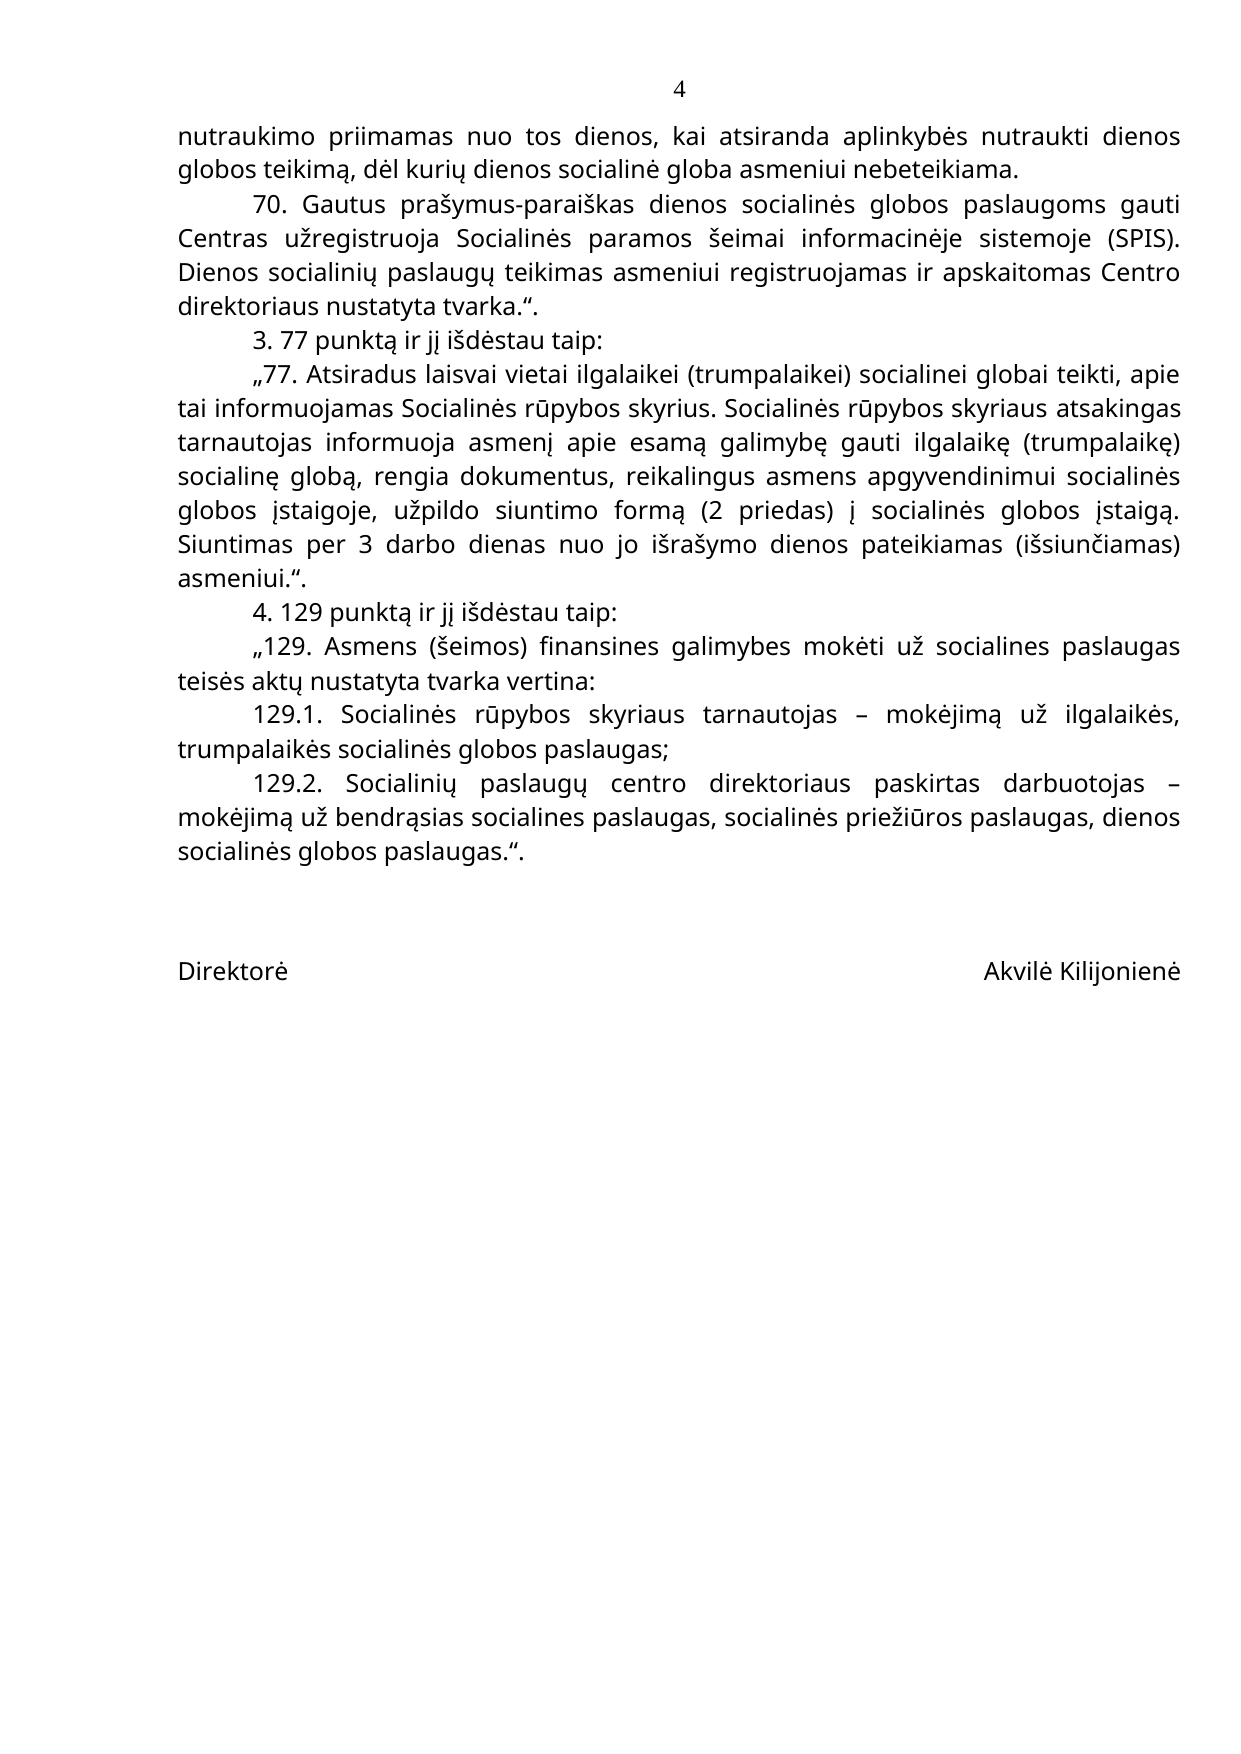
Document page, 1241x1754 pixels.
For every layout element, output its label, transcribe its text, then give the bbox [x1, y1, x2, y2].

text „77. Atsiradus laisvai vietai ilgalaikei (trumpalaikei) socialinei globai teikti, apie tai informuojamas Socialinės rūpybos skyrius. Socialinės rūpybos skyriaus atsakingas tarnautojas informuoja asmenį apie esamą galimybę gauti ilgalaikę (trumpalaikę) socialinę globą, rengia dokumentus, reikalingus asmens apgyvendinimui socialinės globos įstaigoje, užpildo siuntimo formą (2 priedas) į socialinės globos įstaigą. Siuntimas per 3 darbo dienas nuo jo išrašymo dienos pateikiamas (išsiunčiamas) asmeniui.“. [177, 357, 1181, 595]
text Direktorė Akvilė Kilijonienė [177, 954, 1181, 988]
text 70. Gautus prašymus-paraiškas dienos socialinės globos paslaugoms gauti Centras užregistruoja Socialinės paramos šeimai informacinėje sistemoje (SPIS). Dienos socialinių paslaugų teikimas asmeniui registruojamas ir apskaitomas Centro direktoriaus nustatyta tvarka.“. [177, 186, 1181, 322]
text 129.2. Socialinių paslaugų centro direktoriaus paskirtas darbuotojas – mokėjimą už bendrąsias socialines paslaugas, socialinės priežiūros paslaugas, dienos socialinės globos paslaugas.“. [177, 765, 1181, 867]
text „129. Asmens (šeimos) finansines galimybes mokėti už socialines paslaugas teisės aktų nustatyta tvarka vertina: [177, 629, 1181, 697]
text 3. 77 punktą ir jį išdėstau taip: [177, 322, 1181, 357]
text nutraukimo priimamas nuo tos dienos, kai atsiranda aplinkybės nutraukti dienos globos teikimą, dėl kurių dienos socialinė globa asmeniui nebeteikiama. [177, 118, 1181, 186]
text 129.1. Socialinės rūpybos skyriaus tarnautojas – mokėjimą už ilgalaikės, trumpalaikės socialinės globos paslaugas; [177, 697, 1181, 765]
text 4. 129 punktą ir jį išdėstau taip: [177, 595, 1181, 629]
